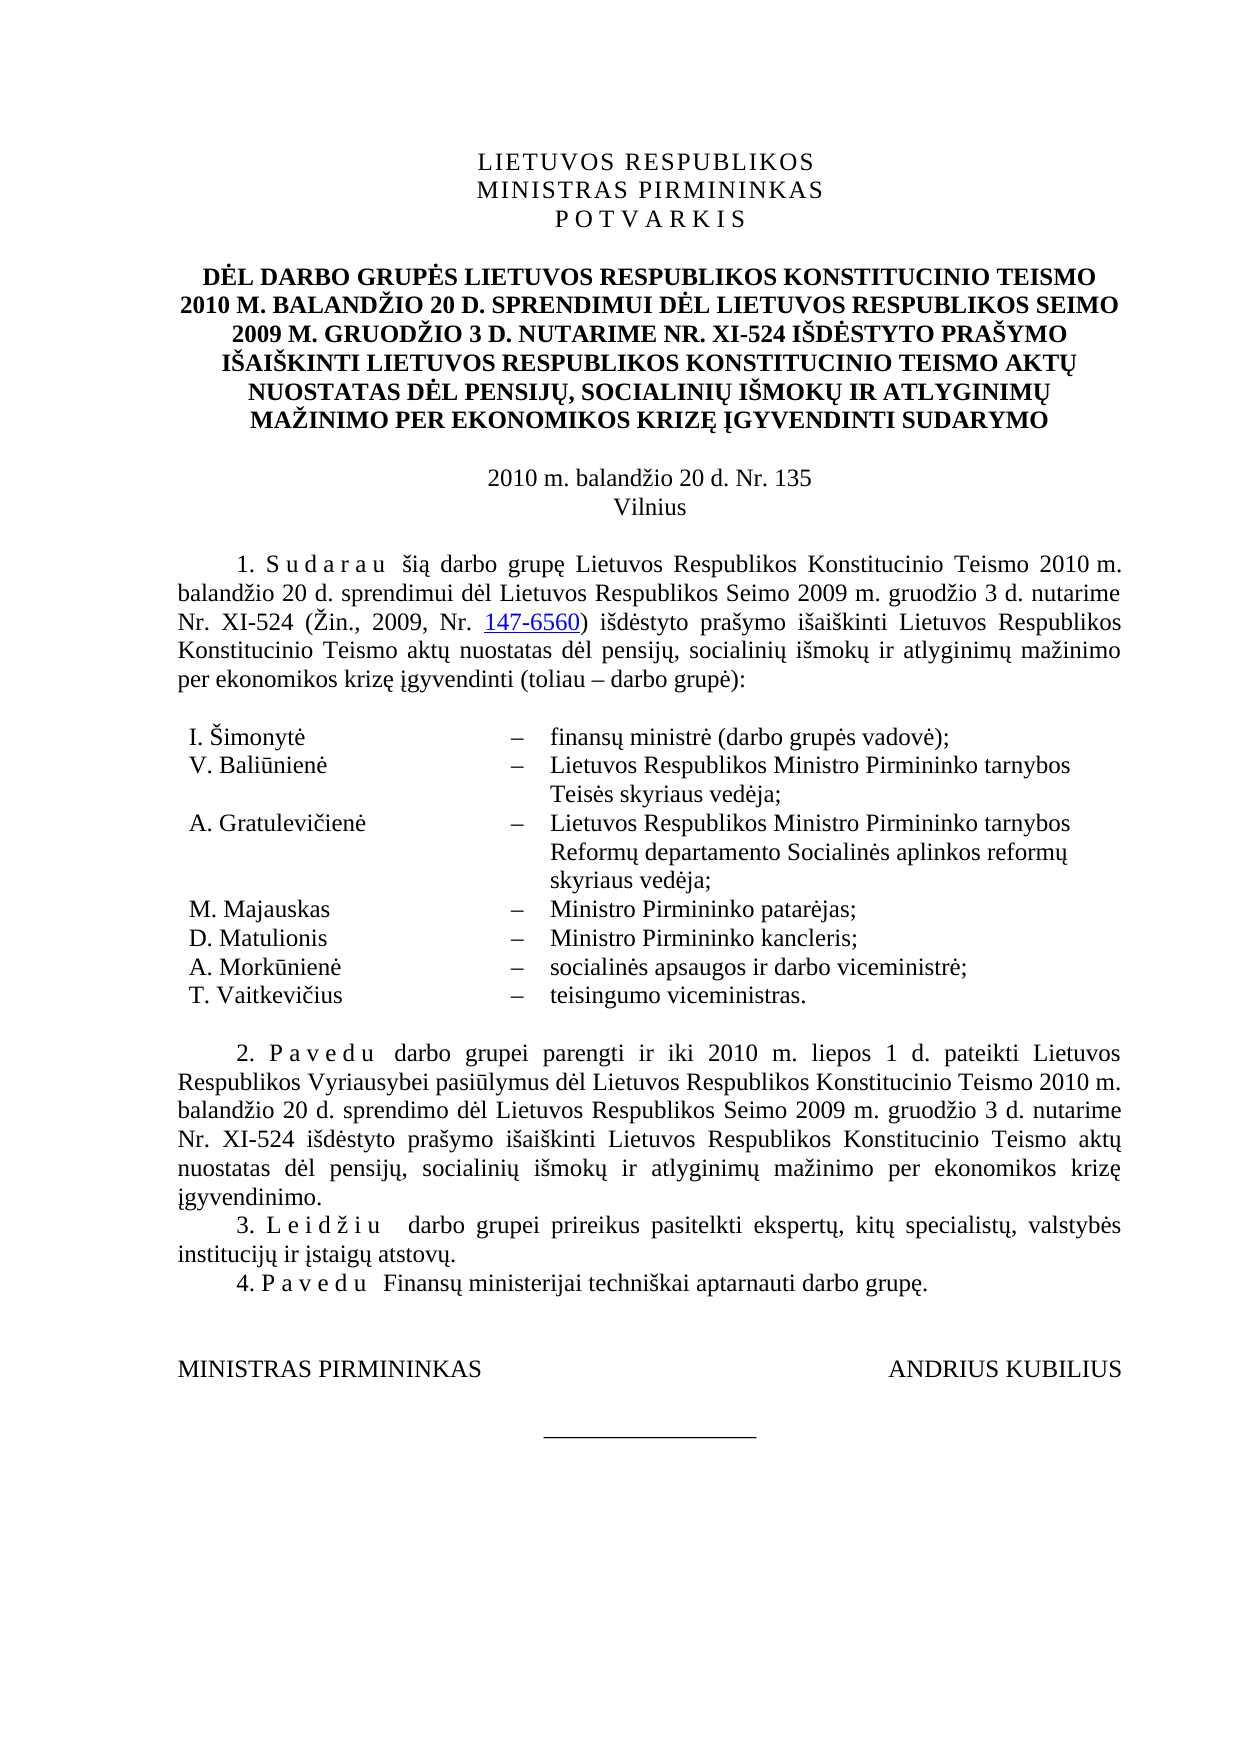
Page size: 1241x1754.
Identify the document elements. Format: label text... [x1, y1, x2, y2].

text MINISTRAS PIRMININKAS [177, 176, 1122, 204]
text 3. Leidžiu darbo grupei prireikus pasitelkti ekspertų, kitų specialistų, valstybės institucijų ir įstaigų atstovų. [177, 1211, 1122, 1268]
table_cell Ministro Pirmininko patarėjas; [539, 894, 1144, 923]
table_cell socialinės apsaugos ir darbo viceministrė; [539, 952, 1144, 981]
table_cell Lietuvos Respublikos Ministro Pirmininko tarnybos Teisės skyriaus vedėja; [539, 751, 1144, 808]
table_cell – [500, 751, 538, 808]
table_cell V. Baliūnienė [177, 751, 499, 808]
table_cell D. Matulionis [177, 923, 499, 952]
table_header finansų ministrė (darbo grupės vadovė); [539, 722, 1144, 751]
table_cell – [500, 923, 538, 952]
table_header – [500, 722, 538, 751]
table_cell Ministro Pirmininko kancleris; [539, 923, 1144, 952]
text 4. Pavedu Finansų ministerijai techniškai aptarnauti darbo grupę. [177, 1268, 1122, 1297]
text LIETUVOS RESPUBLIKOS [177, 147, 1122, 176]
text POTVARKIS [177, 204, 1122, 233]
text DĖL DARBO GRUPĖS Lietuvos Respublikos KONSTITUCINIO TEISMO 2010 m. balandžio 20 d. SPRENDIMUI DĖL Lietuvos Respublikos SEIMO 2009 M. GRUODŽIO 3 D. NUTARIME Nr. XI-524 IŠDĖSTYTO PRAŠYMO IŠAIŠKINTI Lietuvos Respublikos KONSTITUCINIO TEISMO AKTŲ NUOSTATAS DĖL PENSIJŲ, SOCIALINIŲ IŠMOKŲ IR ATLYGINIMŲ MAŽINIMO PER EKONOMIKOS KRIZĘ ĮGYVENDINtI SUDARYMO [177, 262, 1122, 434]
table_cell teisingumo viceministras. [539, 981, 1144, 1009]
table_cell – [500, 894, 538, 923]
table_cell – [500, 981, 538, 1009]
text Vilnius [177, 492, 1122, 521]
table_cell – [500, 808, 538, 894]
table_header I. Šimonytė [177, 722, 499, 751]
text 1. Sudarau šią darbo grupę Lietuvos Respublikos Konstitucinio Teismo 2010 m. balandžio 20 d. sprendimui dėl Lietuvos Respublikos Seimo 2009 m. gruodžio 3 d. nutarime Nr. XI-524 (Žin., 2009, Nr. 147-6560) išdėstyto prašymo išaiškinti Lietuvos Respublikos Konstitucinio Teismo aktų nuostatas dėl pensijų, socialinių išmokų ir atlyginimų mažinimo per ekonomikos krizę įgyvendinti (toliau – darbo grupė): [177, 549, 1122, 693]
table_cell A. Gratulevičienė [177, 808, 499, 894]
text _________________ [177, 1412, 1122, 1441]
table_cell – [500, 952, 538, 981]
table_cell T. Vaitkevičius [177, 981, 499, 1009]
table_cell A. Morkūnienė [177, 952, 499, 981]
text MINISTRAS PIRMININKAS ANDRIUS KUBILIUS [177, 1354, 1122, 1383]
text 2010 m. balandžio 20 d. Nr. 135 [177, 463, 1122, 492]
table_cell Lietuvos Respublikos Ministro Pirmininko tarnybos Reformų departamento Socialinės aplinkos reformų skyriaus vedėja; [539, 808, 1144, 894]
table_cell M. Majauskas [177, 894, 499, 923]
text 2. Pavedu darbo grupei parengti ir iki 2010 m. liepos 1 d. pateikti Lietuvos Respublikos Vyriausybei pasiūlymus dėl Lietuvos Respublikos Konstitucinio Teismo 2010 m. balandžio 20 d. sprendimo dėl Lietuvos Respublikos Seimo 2009 m. gruodžio 3 d. nutarime Nr. XI-524 išdėstyto prašymo išaiškinti Lietuvos Respublikos Konstitucinio Teismo aktų nuostatas dėl pensijų, socialinių išmokų ir atlyginimų mažinimo per ekonomikos krizę įgyvendinimo. [177, 1038, 1122, 1211]
